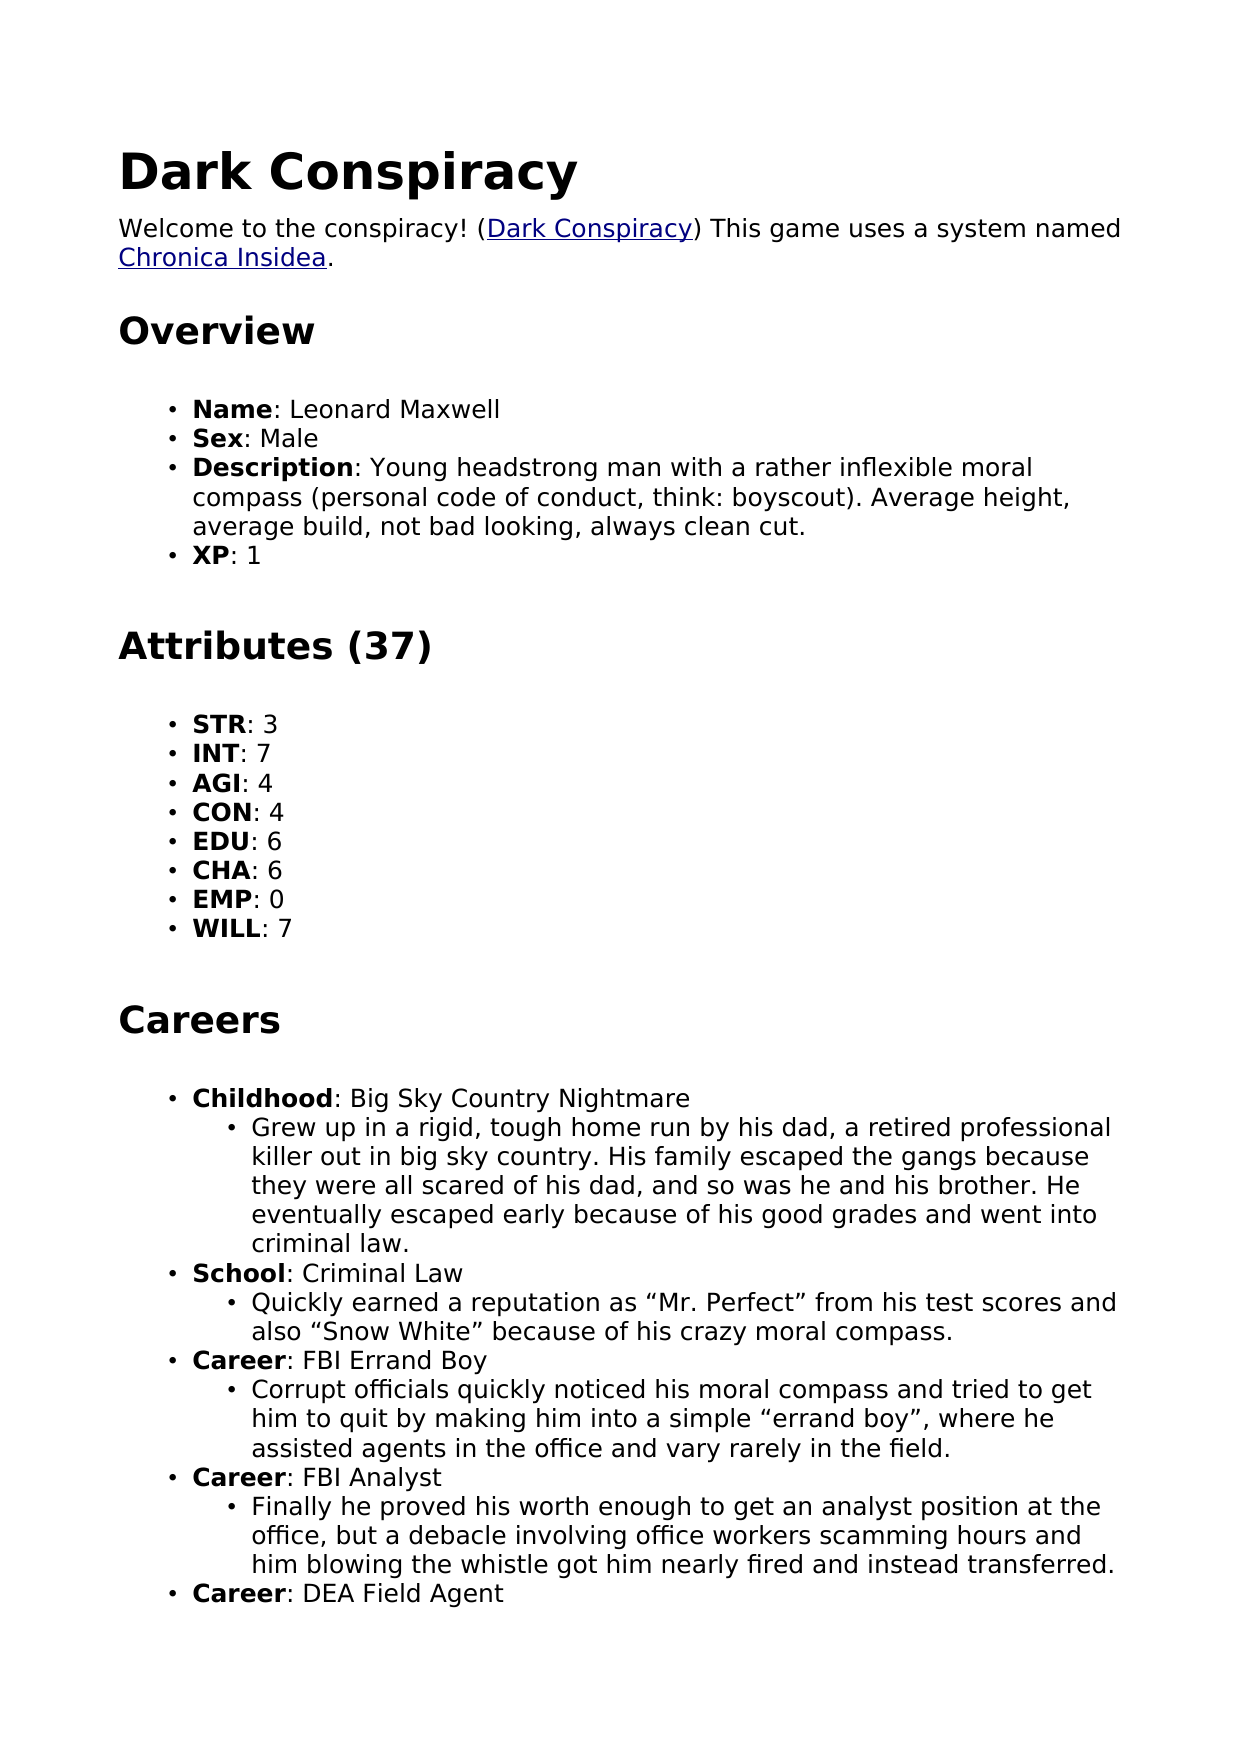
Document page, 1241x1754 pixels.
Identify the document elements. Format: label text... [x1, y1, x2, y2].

list Quickly earned a reputation as “Mr. Perfect” from his test scores and also “Snow White” because of his crazy moral compass. [236, 1288, 1122, 1346]
list Childhood: Big Sky Country Nightmare [177, 1084, 1122, 1113]
list CON: 4 [177, 798, 1122, 827]
list AGI: 4 [177, 769, 1122, 798]
list Grew up in a rigid, tough home run by his dad, a retired professional killer out in big sky country. His family escaped the gangs because they were all scared of his dad, and so was he and his brother. He eventually escaped early because of his good grades and went into criminal law. [236, 1113, 1122, 1259]
list Name: Leonard Maxwell [177, 395, 1122, 424]
list Career: DEA Field Agent [177, 1580, 1122, 1609]
list STR: 3 [177, 710, 1122, 739]
list Sex: Male [177, 424, 1122, 454]
subtitle Attributes (37) [118, 625, 1122, 668]
list Description: Young headstrong man with a rather inflexible moral compass (personal code of conduct, think: boyscout). Average height, average build, not bad looking, always clean cut. [177, 454, 1122, 541]
list Finally he proved his worth enough to get an analyst position at the office, but a debacle involving office workers scamming hours and him blowing the whistle got him nearly fired and instead transferred. [236, 1492, 1122, 1580]
subtitle Overview [118, 310, 1122, 353]
list Career: FBI Errand Boy [177, 1346, 1122, 1376]
list School: Criminal Law [177, 1259, 1122, 1288]
list XP: 1 [177, 541, 1122, 570]
list EMP: 0 [177, 885, 1122, 914]
list Corrupt officials quickly noticed his moral compass and tried to get him to quit by making him into a simple “errand boy”, where he assisted agents in the office and vary rarely in the field. [236, 1376, 1122, 1463]
list Career: FBI Analyst [177, 1463, 1122, 1492]
list CHA: 6 [177, 856, 1122, 885]
text Welcome to the conspiracy! (Dark Conspiracy) This game uses a system named Chronica Insidea. [118, 214, 1122, 272]
subtitle Dark Conspiracy [118, 143, 1122, 201]
list EDU: 6 [177, 827, 1122, 856]
list INT: 7 [177, 739, 1122, 769]
subtitle Careers [118, 998, 1122, 1042]
list WILL: 7 [177, 914, 1122, 944]
